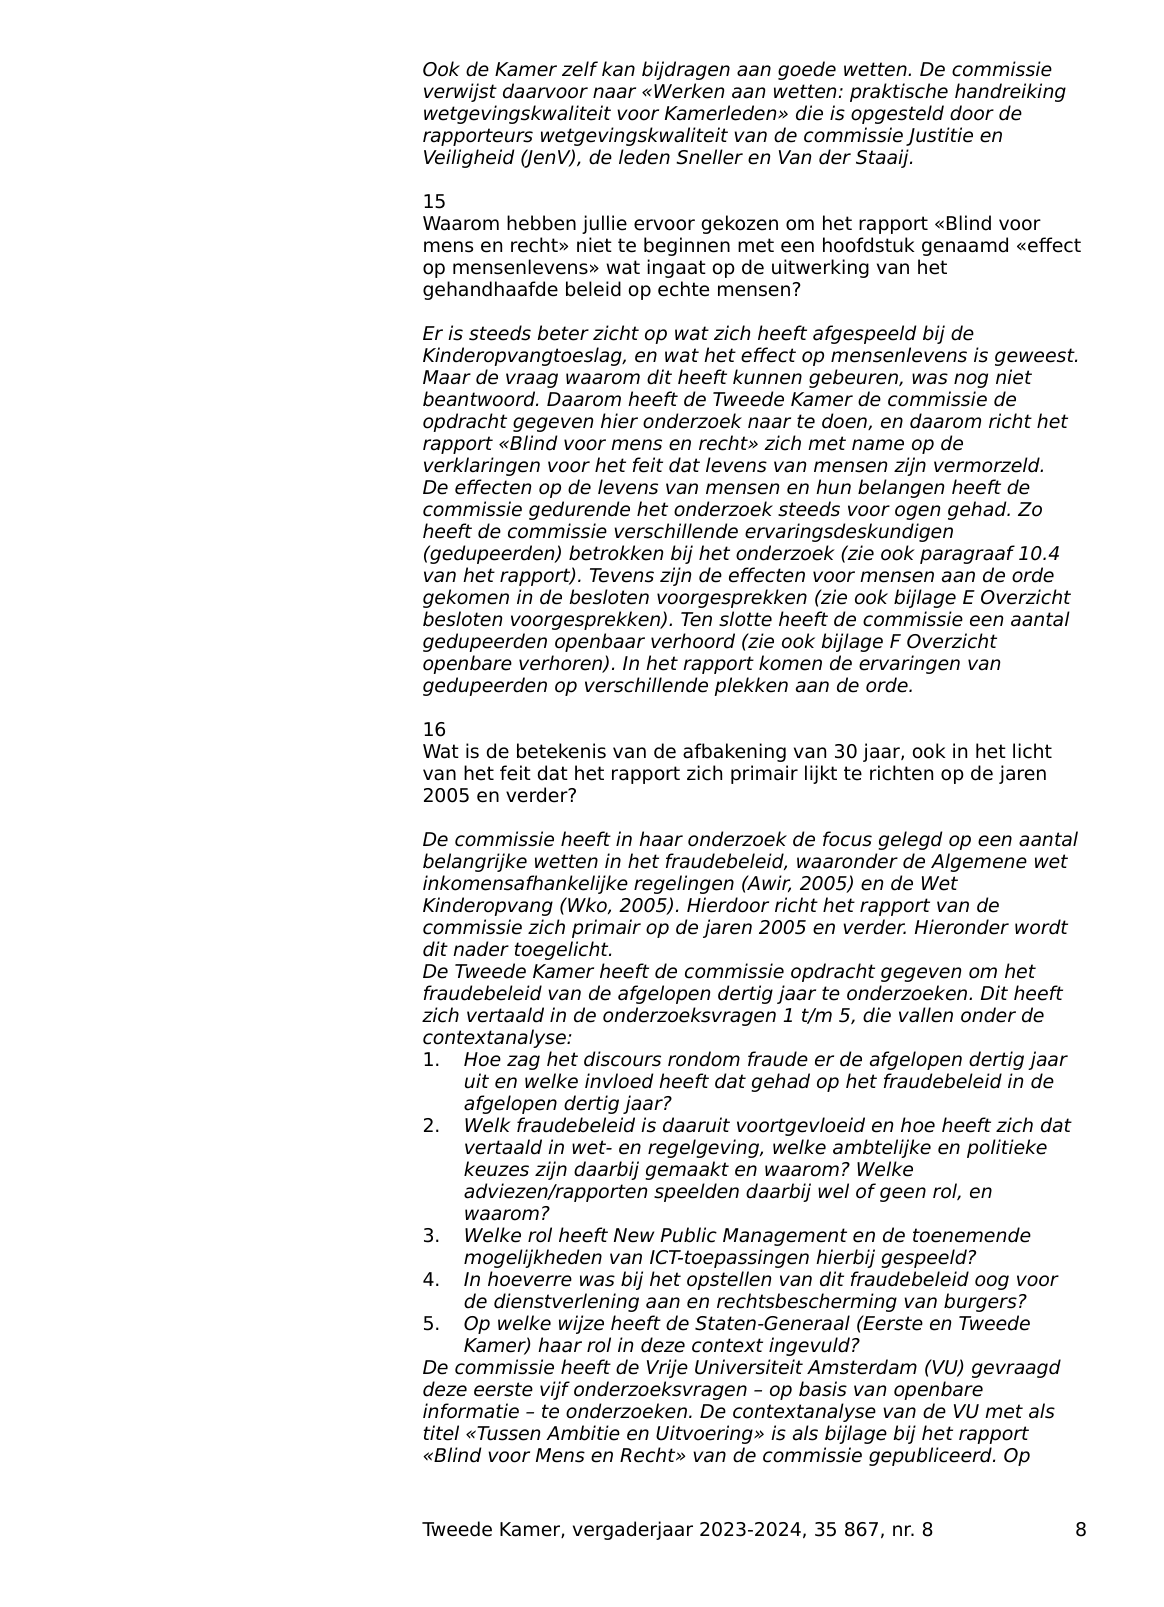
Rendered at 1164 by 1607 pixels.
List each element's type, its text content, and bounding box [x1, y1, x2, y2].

text 3. Welke rol heeft New Public Management en de toenemende mogelijkheden van ICT-toepassingen hierbij gespeeld? [422, 1225, 1087, 1269]
text De commissie heeft in haar onderzoek de focus gelegd op een aantal belangrijke wetten in het fraudebeleid, waaronder de Algemene wet inkomensafhankelijke regelingen (Awir, 2005) en de Wet Kinderopvang (Wko, 2005). Hierdoor richt het rapport van de commissie zich primair op de jaren 2005 en verder. Hieronder wordt dit nader toegelicht. [422, 829, 1087, 961]
text 1. Hoe zag het discours rondom fraude er de afgelopen dertig jaar uit en welke invloed heeft dat gehad op het fraudebeleid in de afgelopen dertig jaar? [422, 1049, 1087, 1115]
text Wat is de betekenis van de afbakening van 30 jaar, ook in het licht van het feit dat het rapport zich primair lijkt te richten op de jaren 2005 en verder? [422, 741, 1087, 807]
text 5. Op welke wijze heeft de Staten-Generaal (Eerste en Tweede Kamer) haar rol in deze context ingevuld? [422, 1313, 1087, 1357]
text 16 [422, 719, 1087, 741]
text De effecten op de levens van mensen en hun belangen heeft de commissie gedurende het onderzoek steeds voor ogen gehad. Zo heeft de commissie verschillende ervaringsdeskundigen (gedupeerden) betrokken bij het onderzoek (zie ook paragraaf 10.4 van het rapport). Tevens zijn de effecten voor mensen aan de orde gekomen in de besloten voorgesprekken (zie ook bijlage E Overzicht besloten voorgesprekken). Ten slotte heeft de commissie een aantal gedupeerden openbaar verhoord (zie ook bijlage F Overzicht openbare verhoren). In het rapport komen de ervaringen van gedupeerden op verschillende plekken aan de orde. [422, 477, 1087, 697]
text De Tweede Kamer heeft de commissie opdracht gegeven om het fraudebeleid van de afgelopen dertig jaar te onderzoeken. Dit heeft zich vertaald in de onderzoeksvragen 1 t/m 5, die vallen onder de contextanalyse: [422, 961, 1087, 1049]
text Er is steeds beter zicht op wat zich heeft afgespeeld bij de Kinderopvangtoeslag, en wat het effect op mensenlevens is geweest. Maar de vraag waarom dit heeft kunnen gebeuren, was nog niet beantwoord. Daarom heeft de Tweede Kamer de commissie de opdracht gegeven hier onderzoek naar te doen, en daarom richt het rapport «Blind voor mens en recht» zich met name op de verklaringen voor het feit dat levens van mensen zijn vermorzeld. [422, 323, 1087, 477]
text Ook de Kamer zelf kan bijdragen aan goede wetten. De commissie verwijst daarvoor naar «Werken aan wetten: praktische handreiking wetgevingskwaliteit voor Kamerleden» die is opgesteld door de rapporteurs wetgevingskwaliteit van de commissie Justitie en Veiligheid (JenV), de leden Sneller en Van der Staaij. [422, 59, 1087, 169]
text De commissie heeft de Vrije Universiteit Amsterdam (VU) gevraagd deze eerste vijf onderzoeksvragen – op basis van openbare informatie – te onderzoeken. De contextanalyse van de VU met als titel «Tussen Ambitie en Uitvoering» is als bijlage bij het rapport «Blind voor Mens en Recht» van de commissie gepubliceerd. Op [422, 1357, 1087, 1467]
text Waarom hebben jullie ervoor gekozen om het rapport «Blind voor mens en recht» niet te beginnen met een hoofdstuk genaamd «effect op mensenlevens» wat ingaat op de uitwerking van het gehandhaafde beleid op echte mensen? [422, 213, 1087, 301]
text 15 [422, 191, 1087, 213]
text 2. Welk fraudebeleid is daaruit voortgevloeid en hoe heeft zich dat vertaald in wet- en regelgeving, welke ambtelijke en politieke keuzes zijn daarbij gemaakt en waarom? Welke adviezen/rapporten speelden daarbij wel of geen rol, en waarom? [422, 1115, 1087, 1225]
text 4. In hoeverre was bij het opstellen van dit fraudebeleid oog voor de dienstverlening aan en rechtsbescherming van burgers? [422, 1269, 1087, 1313]
